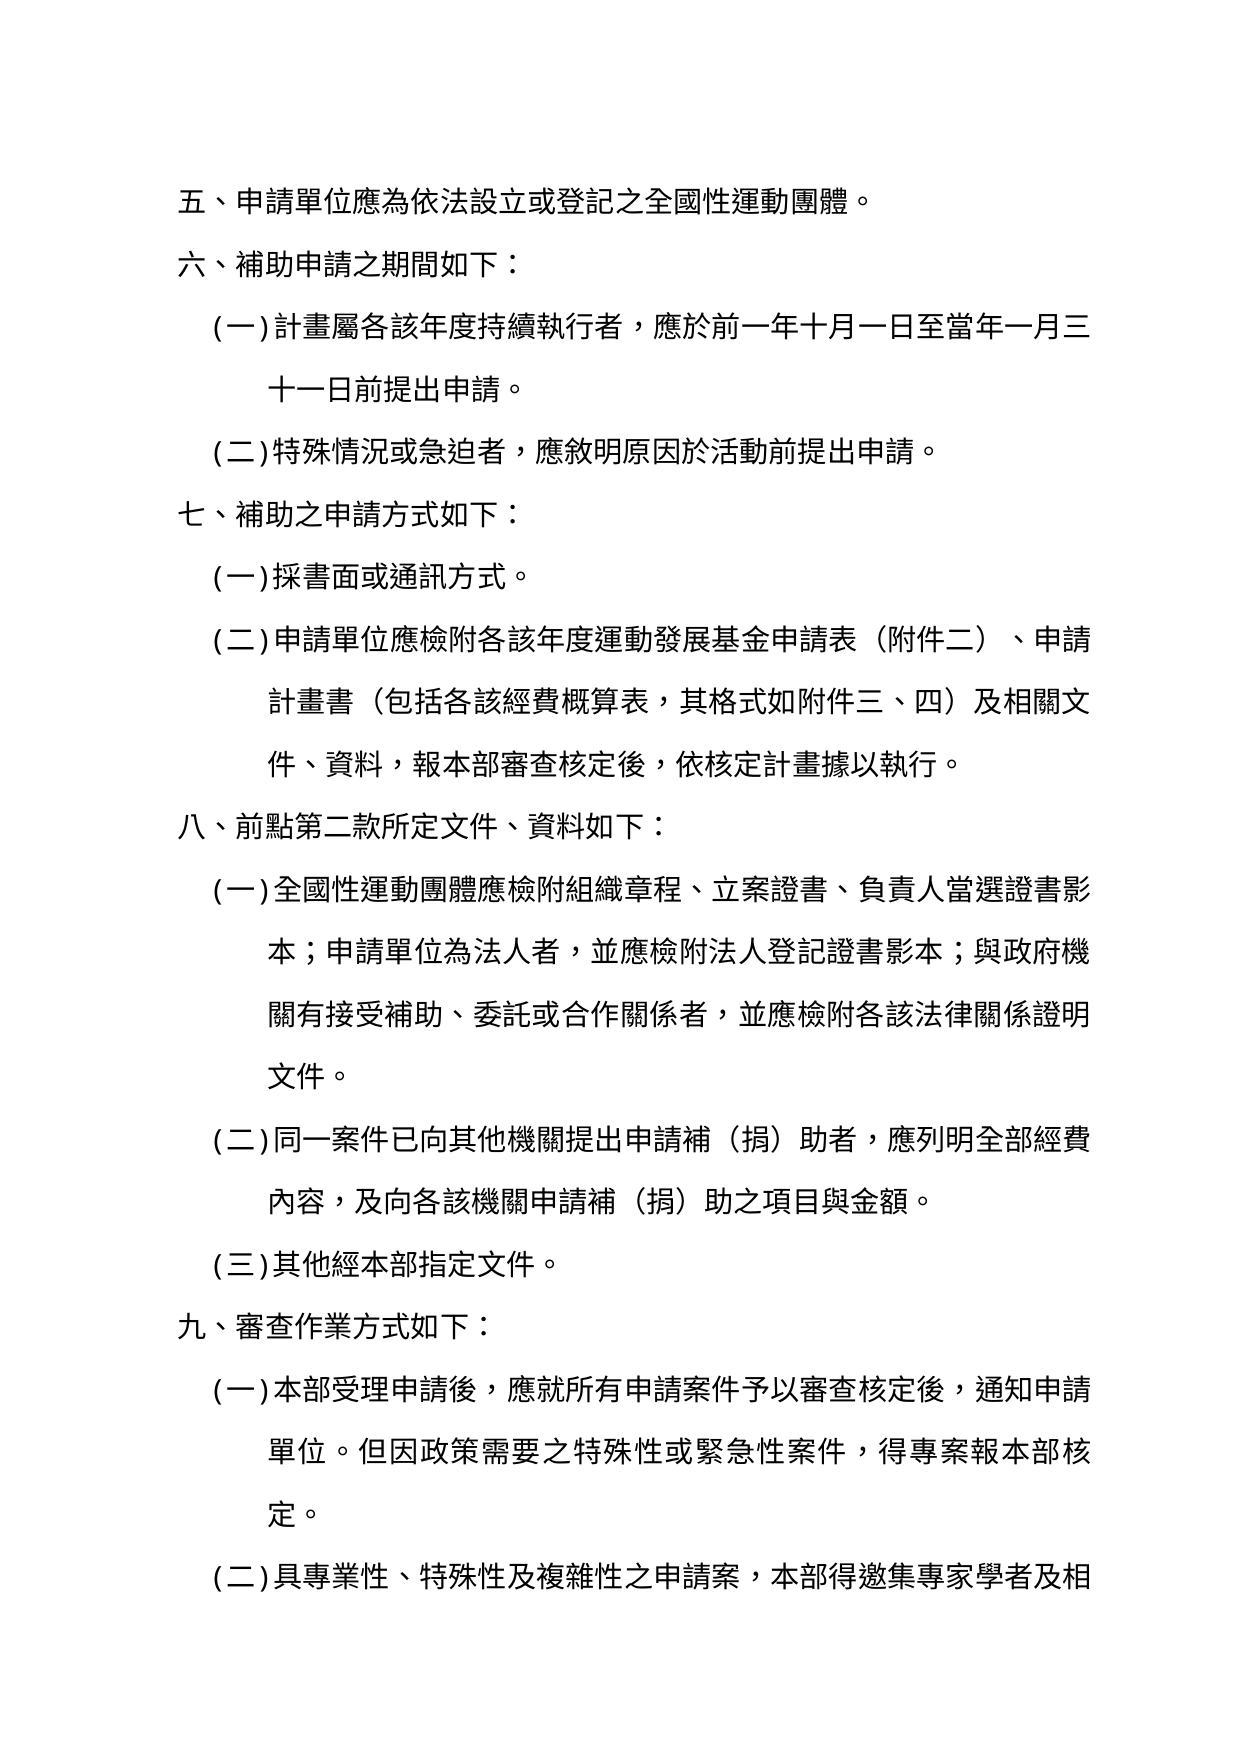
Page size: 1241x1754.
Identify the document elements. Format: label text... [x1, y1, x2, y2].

text (二)具專業性、特殊性及複雜性之申請案，本部得邀集專家學者及相 [208, 1533, 1092, 1596]
text (一)本部受理申請後，應就所有申請案件予以審查核定後，通知申請單位。但因政策需要之特殊性或緊急性案件，得專案報本部核定。 [208, 1346, 1092, 1533]
text 九、審查作業方式如下： [177, 1283, 1092, 1346]
text (一)計畫屬各該年度持續執行者，應於前一年十月一日至當年一月三十一日前提出申請。 [208, 283, 1092, 408]
text (一)全國性運動團體應檢附組織章程、立案證書、負責人當選證書影本；申請單位為法人者，並應檢附法人登記證書影本；與政府機關有接受補助、委託或合作關係者，並應檢附各該法律關係證明文件。 [208, 846, 1092, 1096]
text 八、前點第二款所定文件、資料如下： [177, 783, 1092, 846]
text (三)其他經本部指定文件。 [208, 1221, 1092, 1283]
text (二)同一案件已向其他機關提出申請補（捐）助者，應列明全部經費內容，及向各該機關申請補（捐）助之項目與金額。 [208, 1096, 1092, 1221]
text 六、補助申請之期間如下： [177, 221, 1092, 283]
text (二)特殊情況或急迫者，應敘明原因於活動前提出申請。 [208, 408, 1092, 471]
text 七、補助之申請方式如下： [177, 471, 1092, 533]
text (二)申請單位應檢附各該年度運動發展基金申請表（附件二）、申請計畫書（包括各該經費概算表，其格式如附件三、四）及相關文件、資料，報本部審查核定後，依核定計畫據以執行。 [208, 596, 1092, 783]
text (一)採書面或通訊方式。 [208, 533, 1092, 596]
text 五、申請單位應為依法設立或登記之全國性運動團體。 [177, 158, 1092, 221]
